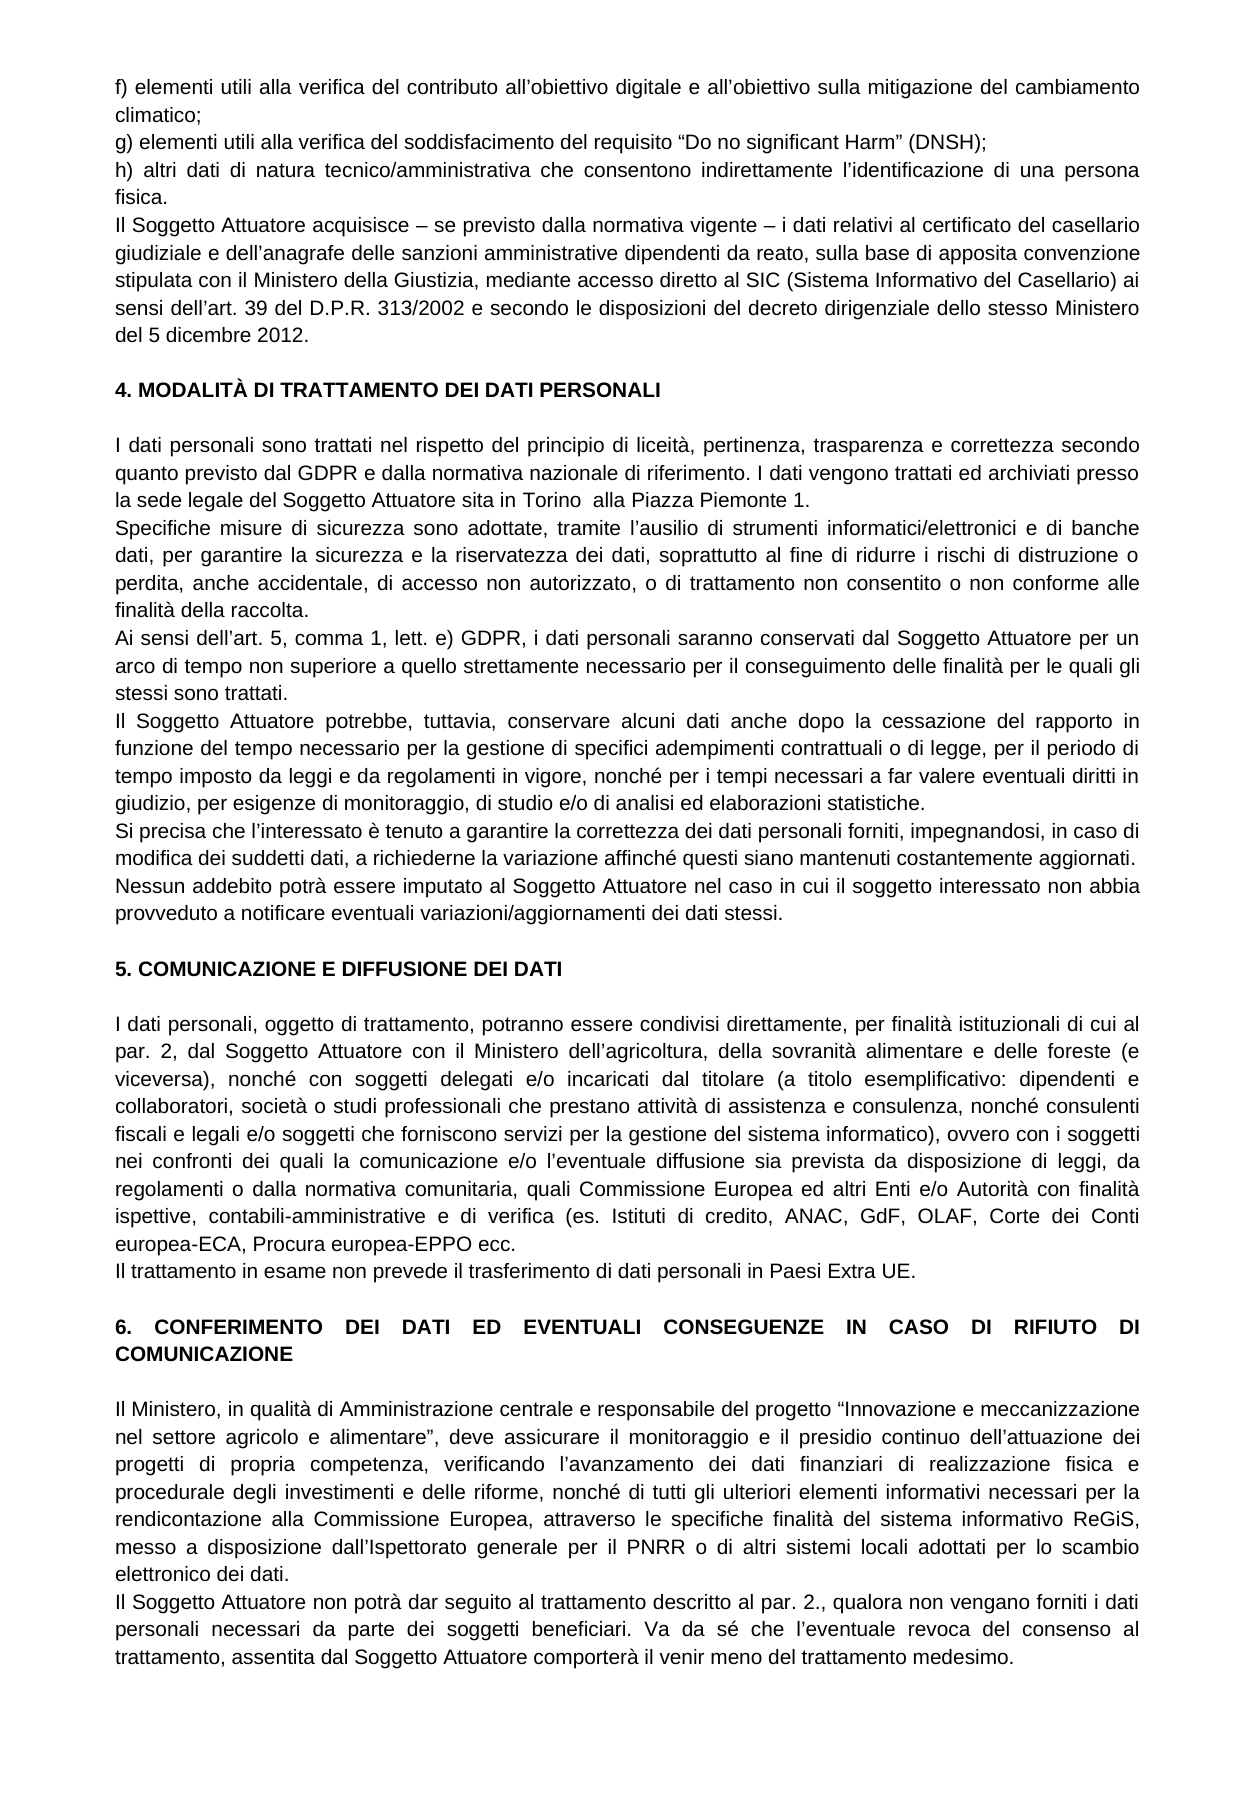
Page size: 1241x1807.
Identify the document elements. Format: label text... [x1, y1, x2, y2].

text Il Soggetto Attuatore acquisisce – se previsto dalla normativa vigente – i dati relativi al certificato del casellario giudiziale e dell’anagrafe delle sanzioni amministrative dipendenti da reato, sulla base di apposita convenzione stipulata con il Ministero della Giustizia, mediante accesso diretto al SIC (Sistema Informativo del Casellario) ai sensi dell’art. 39 del D.P.R. 313/2002 e secondo le disposizioni del decreto dirigenziale dello stesso Ministero del 5 dicembre 2012. [115, 213, 1141, 347]
text Specifiche misure di sicurezza sono adottate, tramite l’ausilio di strumenti informatici/elettronici e di banche dati, per garantire la sicurezza e la riservatezza dei dati, soprattutto al fine di ridurre i rischi di distruzione o perdita, anche accidentale, di accesso non autorizzato, o di trattamento non consentito o non conforme alle finalità della raccolta. [115, 516, 1141, 622]
text I dati personali sono trattati nel rispetto del principio di liceità, pertinenza, trasparenza e correttezza secondo quanto previsto dal GDPR e dalla normativa nazionale di riferimento. I dati vengono trattati ed archiviati presso la sede legale del Soggetto Attuatore sita in Torino alla Piazza Piemonte 1. [115, 433, 1141, 512]
text Il trattamento in esame non prevede il trasferimento di dati personali in Paesi Extra UE. [115, 1259, 1141, 1283]
text Il Ministero, in qualità di Amministrazione centrale e responsabile del progetto “Innovazione e meccanizzazione nel settore agricolo e alimentare”, deve assicurare il monitoraggio e il presidio continuo dell’attuazione dei progetti di propria competenza, verificando l’avanzamento dei dati finanziari di realizzazione fisica e procedurale degli investimenti e delle riforme, nonché di tutti gli ulteriori elementi informativi necessari per la rendicontazione alla Commissione Europea, attraverso le specifiche finalità del sistema informativo ReGiS, messo a disposizione dall’Ispettorato generale per il PNRR o di altri sistemi locali adottati per lo scambio elettronico dei dati. [115, 1397, 1141, 1586]
text Nessun addebito potrà essere imputato al Soggetto Attuatore nel caso in cui il soggetto interessato non abbia provveduto a notificare eventuali variazioni/aggiornamenti dei dati stessi. [115, 874, 1141, 925]
text g) elementi utili alla verifica del soddisfacimento del requisito “Do no significant Harm” (DNSH); [115, 130, 1141, 154]
text I dati personali, oggetto di trattamento, potranno essere condivisi direttamente, per finalità istituzionali di cui al par. 2, dal Soggetto Attuatore con il Ministero dell’agricoltura, della sovranità alimentare e delle foreste (e viceversa), nonché con soggetti delegati e/o incaricati dal titolare (a titolo esemplificativo: dipendenti e collaboratori, società o studi professionali che prestano attività di assistenza e consulenza, nonché consulenti fiscali e legali e/o soggetti che forniscono servizi per la gestione del sistema informatico), ovvero con i soggetti nei confronti dei quali la comunicazione e/o l’eventuale diffusione sia prevista da disposizione di leggi, da regolamenti o dalla normativa comunitaria, quali Commissione Europea ed altri Enti e/o Autorità con finalità ispettive, contabili-amministrative e di verifica (es. Istituti di credito, ANAC, GdF, OLAF, Corte dei Conti europea-ECA, Procura europea-EPPO ecc. [115, 1012, 1141, 1256]
text f) elementi utili alla verifica del contributo all’obiettivo digitale e all’obiettivo sulla mitigazione del cambiamento climatico; [115, 75, 1141, 126]
text Ai sensi dell’art. 5, comma 1, lett. e) GDPR, i dati personali saranno conservati dal Soggetto Attuatore per un arco di tempo non superiore a quello strettamente necessario per il conseguimento delle finalità per le quali gli stessi sono trattati. [115, 626, 1141, 705]
text Si precisa che l’interessato è tenuto a garantire la correttezza dei dati personali forniti, impegnandosi, in caso di modifica dei suddetti dati, a richiederne la variazione affinché questi siano mantenuti costantemente aggiornati. [115, 819, 1141, 870]
text 6. CONFERIMENTO DEI DATI ED EVENTUALI CONSEGUENZE IN CASO DI RIFIUTO DI COMUNICAZIONE [115, 1314, 1141, 1366]
text Il Soggetto Attuatore potrebbe, tuttavia, conservare alcuni dati anche dopo la cessazione del rapporto in funzione del tempo necessario per la gestione di specifici adempimenti contrattuali o di legge, per il periodo di tempo imposto da leggi e da regolamenti in vigore, nonché per i tempi necessari a far valere eventuali diritti in giudizio, per esigenze di monitoraggio, di studio e/o di analisi ed elaborazioni statistiche. [115, 708, 1141, 815]
text Il Soggetto Attuatore non potrà dar seguito al trattamento descritto al par. 2., qualora non vengano forniti i dati personali necessari da parte dei soggetti beneficiari. Va da sé che l’eventuale revoca del consenso al trattamento, assentita dal Soggetto Attuatore comporterà il venir meno del trattamento medesimo. [115, 1590, 1141, 1669]
text 4. MODALITÀ DI TRATTAMENTO DEI DATI PERSONALI [115, 378, 1141, 402]
text 5. COMUNICAZIONE E DIFFUSIONE DEI DATI [115, 956, 1141, 980]
text h) altri dati di natura tecnico/amministrativa che consentono indirettamente l’identificazione di una persona fisica. [115, 158, 1141, 209]
